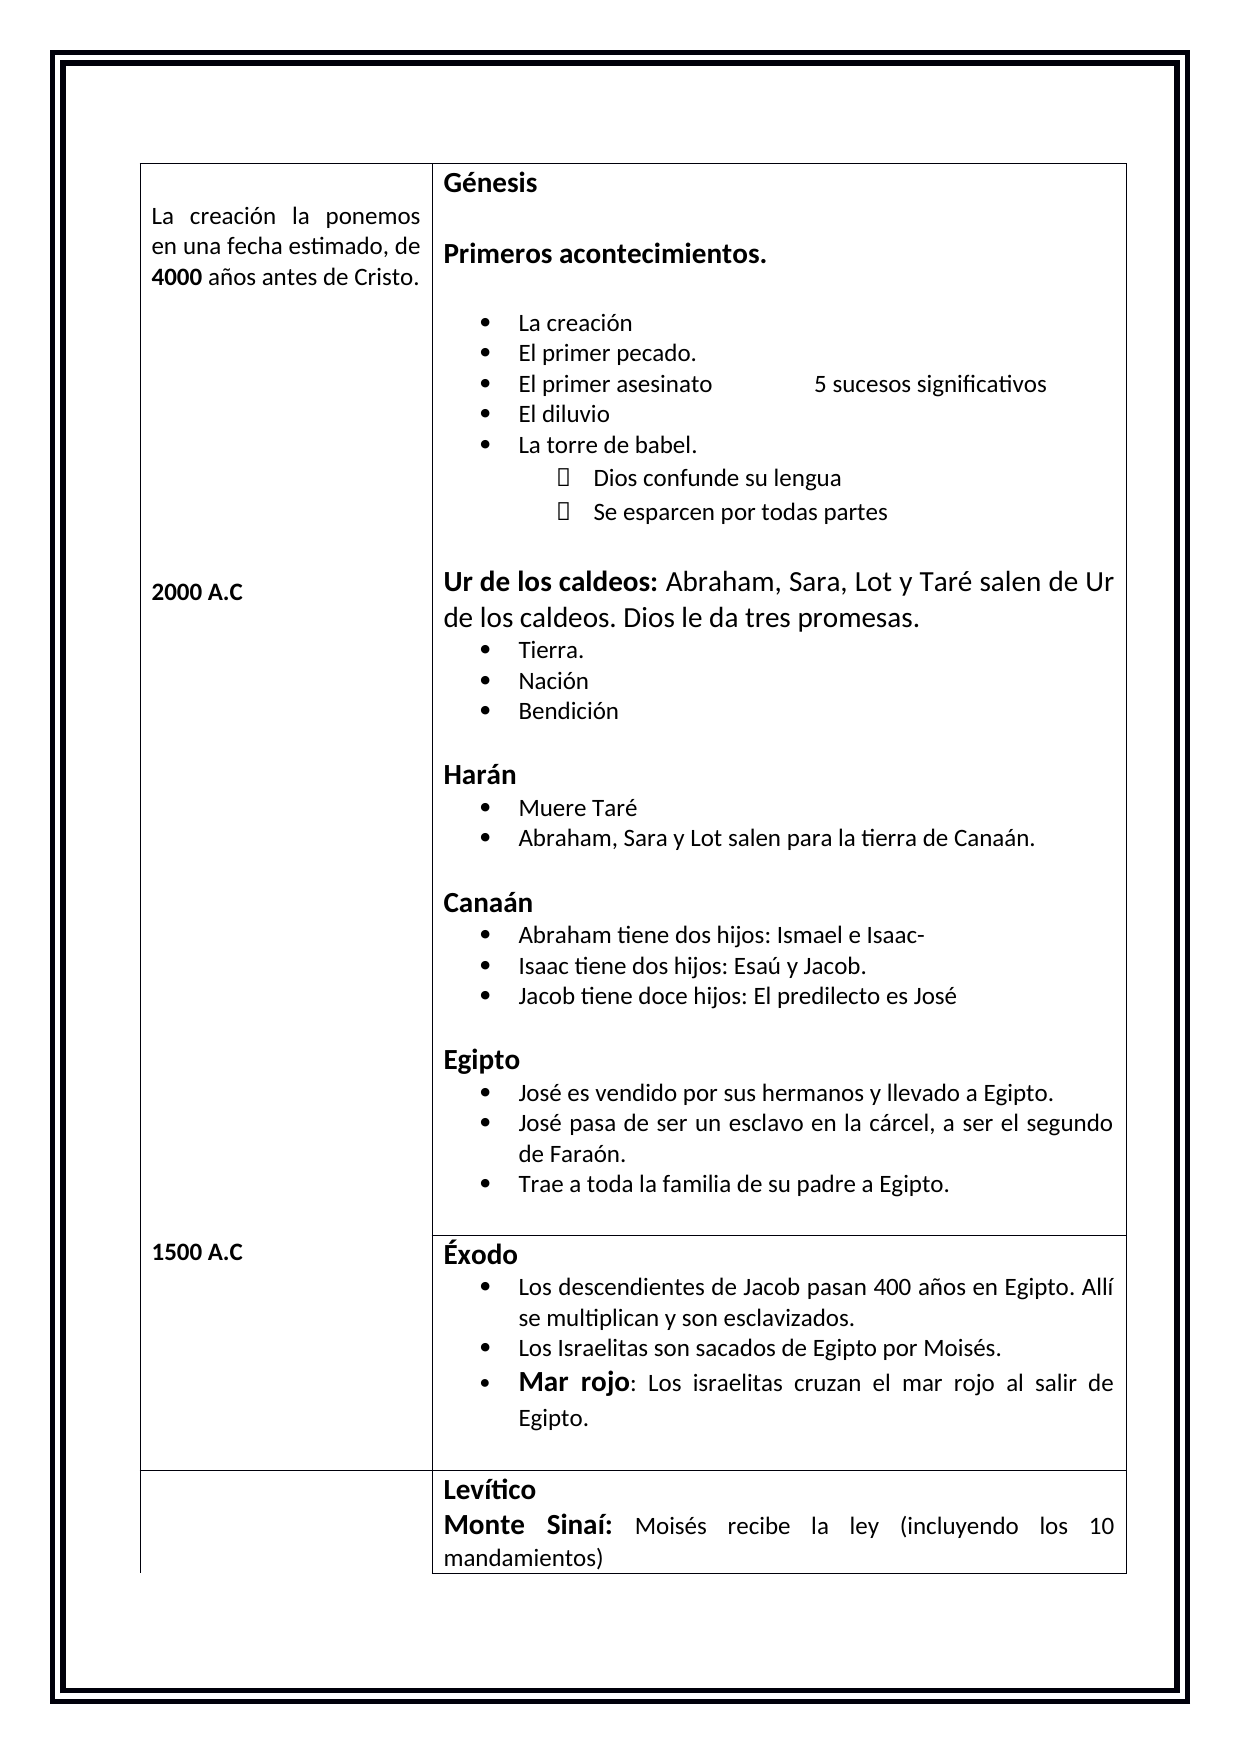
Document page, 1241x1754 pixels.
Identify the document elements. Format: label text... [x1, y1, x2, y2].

table_cell Levítico Monte Sinaí: Moisés recibe la ley (incluyendo los 10 mandamientos) [433, 1471, 1126, 1573]
table_header Génesis Primeros acontecimientos. La creación El primer pecado. El primer asesinato 5 sucesos significativos El diluvio La torre de babel. Dios confunde su lengua Se esparcen por todas partes Ur de los caldeos: Abraham, Sara, Lot y Taré salen de Ur de los caldeos. Dios le da tres promesas. Tierra. Nación Bendición Harán Muere Taré Abraham, Sara y Lot salen para la tierra de Canaán. Canaán Abraham tiene dos hijos: Ismael e Isaac- Isaac tiene dos hijos: Esaú y Jacob. Jacob tiene doce hijos: El predilecto es José Egipto José es vendido por sus hermanos y llevado a Egipto. José pasa de ser un esclavo en la cárcel, a ser el segundo de Faraón. Trae a toda la familia de su padre a Egipto. [433, 164, 1126, 1235]
table_cell 1500 A.C [141, 1235, 432, 1470]
table_cell Éxodo Los descendientes de Jacob pasan 400 años en Egipto. Allí se multiplican y son esclavizados. Los Israelitas son sacados de Egipto por Moisés. Mar rojo: Los israelitas cruzan el mar rojo al salir de Egipto. [433, 1236, 1126, 1470]
table_cell [141, 1471, 432, 1573]
table_header La creación la ponemos en una fecha estimado, de 4000 años antes de Cristo. 2000 A.C [141, 164, 432, 1235]
